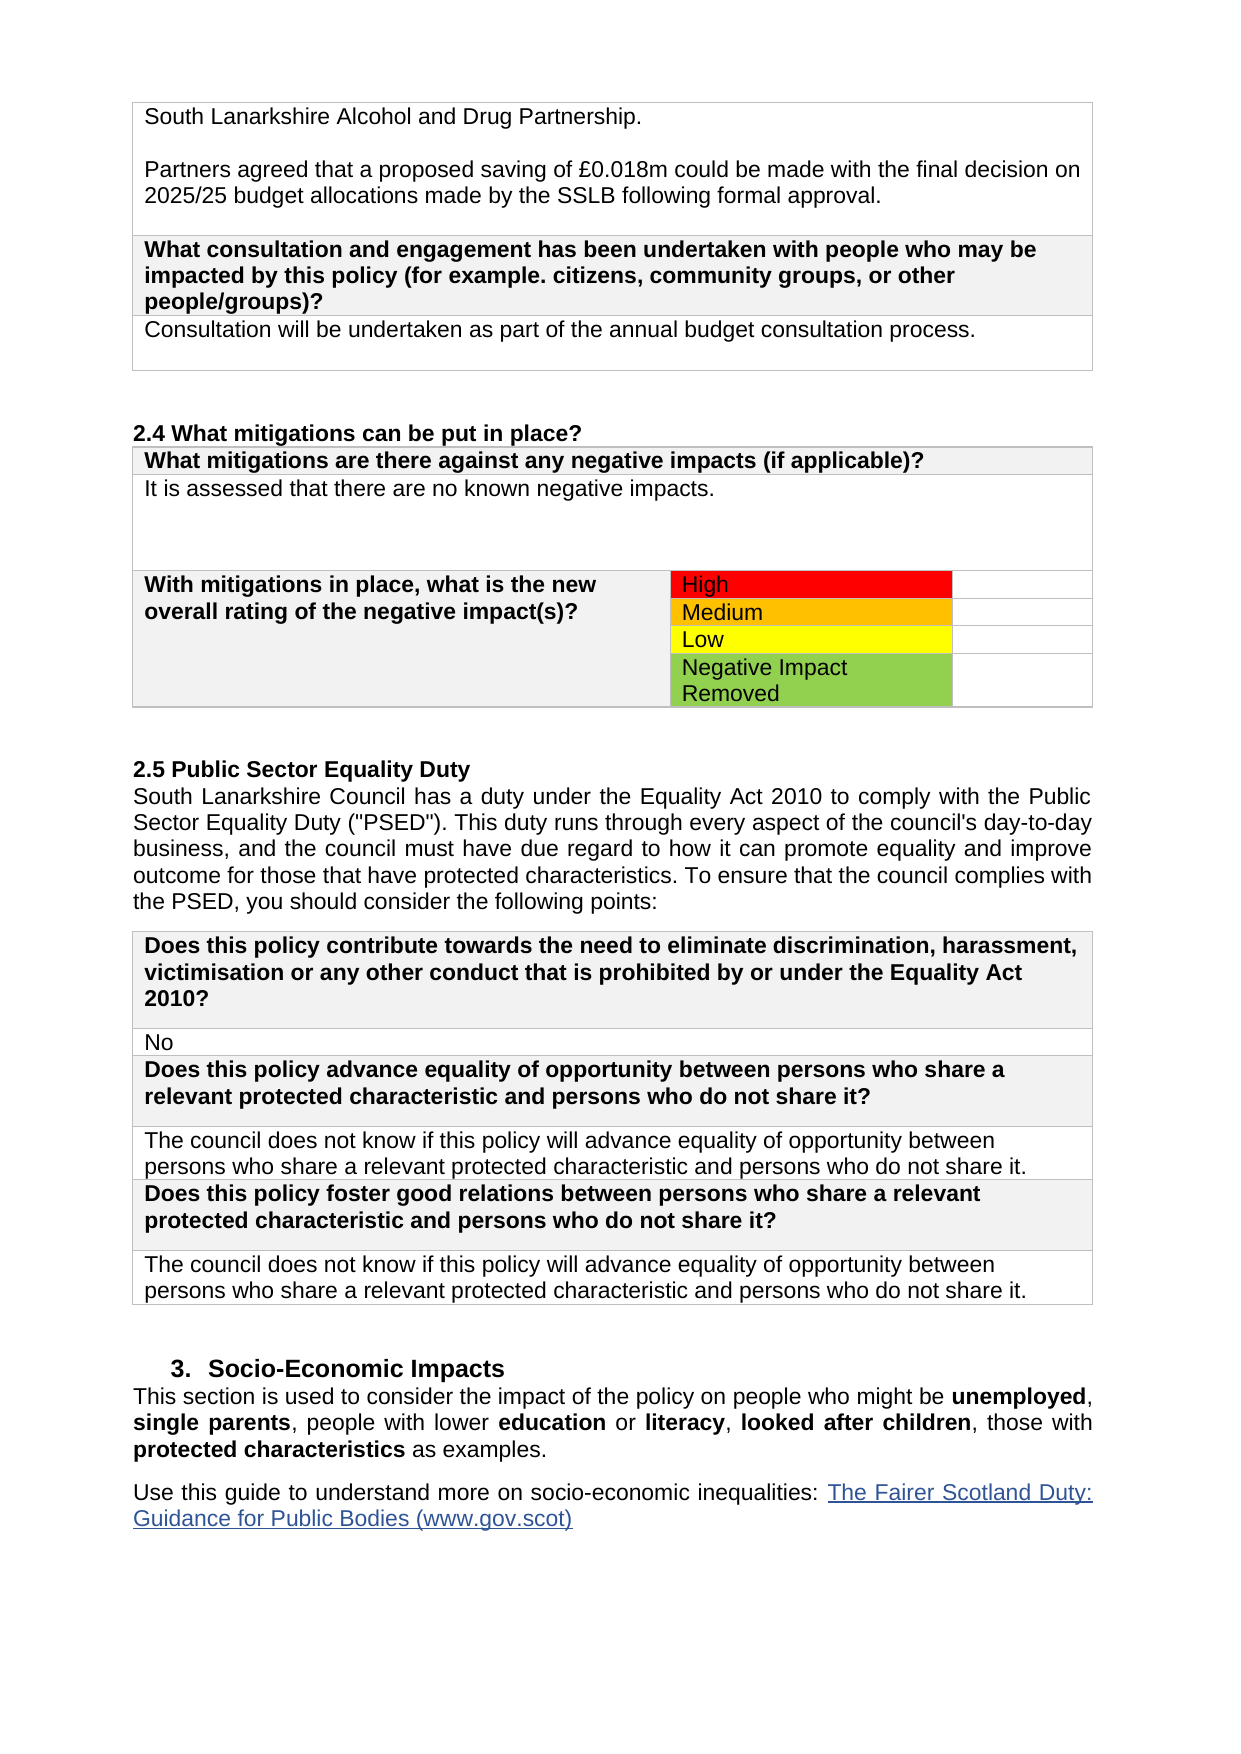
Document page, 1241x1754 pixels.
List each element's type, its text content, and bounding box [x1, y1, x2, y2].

table_cell South Lanarkshire Alcohol and Drug Partnership. Partners agreed that a proposed saving of £0.018m could be made with the final decision on 2025/25 budget allocations made by the SSLB following formal approval. [133, 103, 1092, 234]
subtitle Socio-Economic Impacts [170, 1354, 1093, 1383]
table_header What mitigations are there against any negative impacts (if applicable)? [133, 448, 1092, 474]
text This section is used to consider the impact of the policy on people who might be unemployed, single parents, people with lower education or literacy, looked after children, those with protected characteristics as examples. [133, 1383, 1093, 1462]
table_cell [953, 571, 1092, 598]
table_cell High [671, 571, 952, 598]
table_cell Low [671, 626, 952, 653]
table_cell [953, 654, 1092, 706]
table_cell [953, 626, 1092, 653]
table_cell The council does not know if this policy will advance equality of opportunity between persons who share a relevant protected characteristic and persons who do not share it. [133, 1127, 1092, 1179]
table_cell Negative Impact Removed [671, 654, 952, 706]
table_cell [953, 599, 1092, 625]
table_cell No [133, 1029, 1092, 1055]
text Use this guide to understand more on socio-economic inequalities: The Fairer Scotland Duty: Guidance for Public Bodies (www.gov.scot) [133, 1479, 1093, 1531]
table_cell Does this policy foster good relations between persons who share a relevant protected characteristic and persons who do not share it? [133, 1180, 1092, 1250]
table_cell Does this policy advance equality of opportunity between persons who share a relevant protected characteristic and persons who do not share it? [133, 1056, 1092, 1126]
subtitle 2.4 What mitigations can be put in place? [133, 420, 1093, 446]
table_cell What consultation and engagement has been undertaken with people who may be impacted by this policy (for example. citizens, community groups, or other people/groups)? [133, 236, 1092, 315]
table_cell It is assessed that there are no known negative impacts. [133, 475, 1092, 570]
table_cell With mitigations in place, what is the new overall rating of the negative impact(s)? [133, 571, 670, 706]
table_header Does this policy contribute towards the need to eliminate discrimination, harassment, victimisation or any other conduct that is prohibited by or under the Equality Act 2010? [133, 932, 1092, 1028]
table_cell Consultation will be undertaken as part of the annual budget consultation process. [133, 316, 1092, 370]
text South Lanarkshire Council has a duty under the Equality Act 2010 to comply with the Public Sector Equality Duty ("PSED"). This duty runs through every aspect of the council's day-to-day business, and the council must have due regard to how it can promote equality and improve outcome for those that have protected characteristics. To ensure that the council complies with the PSED, you should consider the following points: [133, 783, 1093, 914]
table_cell Medium [671, 599, 952, 625]
table_cell The council does not know if this policy will advance equality of opportunity between persons who share a relevant protected characteristic and persons who do not share it. [133, 1251, 1092, 1303]
subtitle 2.5 Public Sector Equality Duty [133, 756, 1093, 783]
